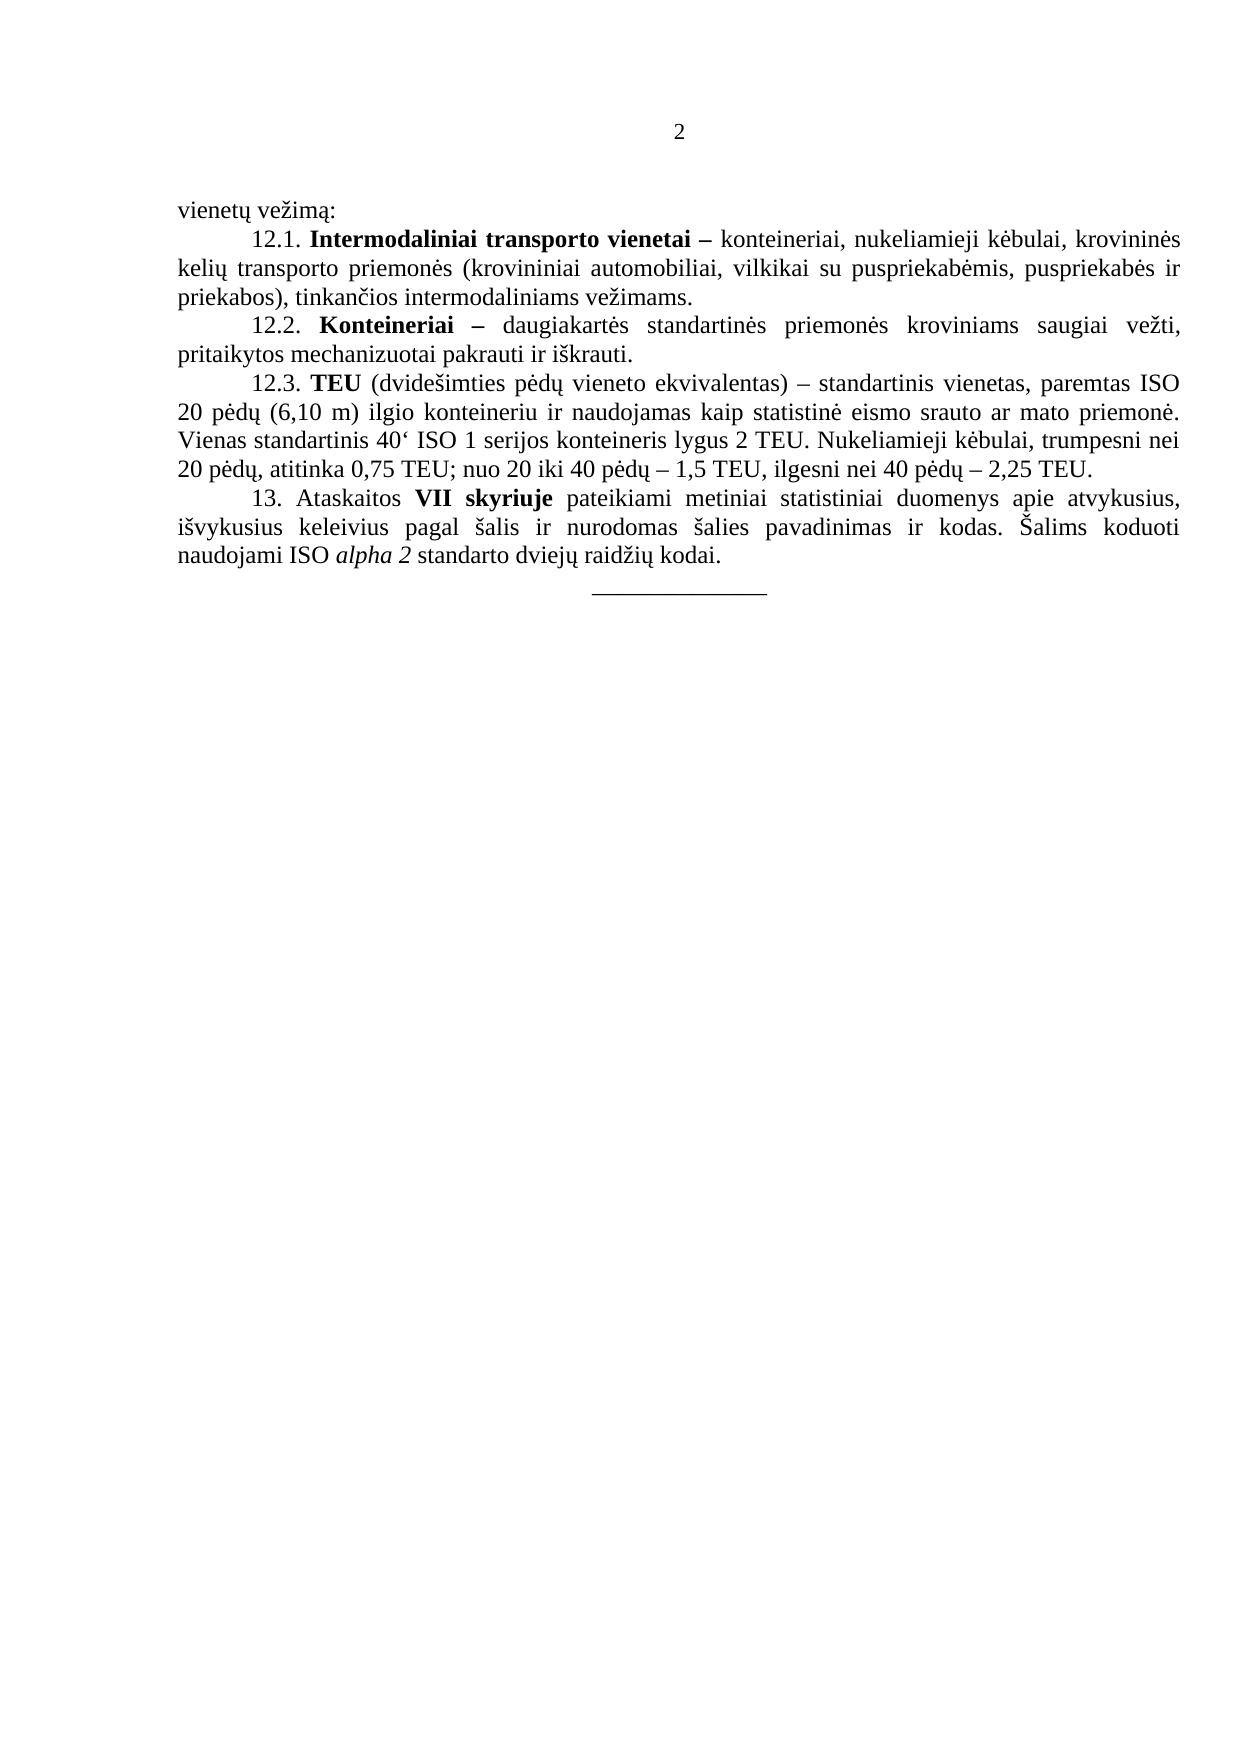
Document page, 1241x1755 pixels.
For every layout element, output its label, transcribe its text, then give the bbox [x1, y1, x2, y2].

text 12.2. Konteineriai – daugiakartės standartinės priemonės kroviniams saugiai vežti, pritaikytos mechanizuotai pakrauti ir iškrauti. [177, 311, 1181, 368]
text 12.1. Intermodaliniai transporto vienetai – konteineriai, nukeliamieji kėbulai, krovininės kelių transporto priemonės (krovininiai automobiliai, vilkikai su puspriekabėmis, puspriekabės ir priekabos), tinkančios intermodaliniams vežimams. [177, 224, 1181, 311]
text 13. Ataskaitos VII skyriuje pateikiami metiniai statistiniai duomenys apie atvykusius, išvykusius keleivius pagal šalis ir nurodomas šalies pavadinimas ir kodas. Šalims koduoti naudojami ISO alpha 2 standarto dviejų raidžių kodai. [177, 483, 1181, 569]
text vienetų vežimą: [177, 196, 1181, 224]
text ______________ [177, 569, 1181, 598]
text 12.3. TEU (dvidešimties pėdų vieneto ekvivalentas) – standartinis vienetas, paremtas ISO 20 pėdų (6,10 m) ilgio konteineriu ir naudojamas kaip statistinė eismo srauto ar mato priemonė. Vienas standartinis 40‘ ISO 1 serijos konteineris lygus 2 TEU. Nukeliamieji kėbulai, trumpesni nei 20 pėdų, atitinka 0,75 TEU; nuo 20 iki 40 pėdų – 1,5 TEU, ilgesni nei 40 pėdų – 2,25 TEU. [177, 368, 1181, 483]
